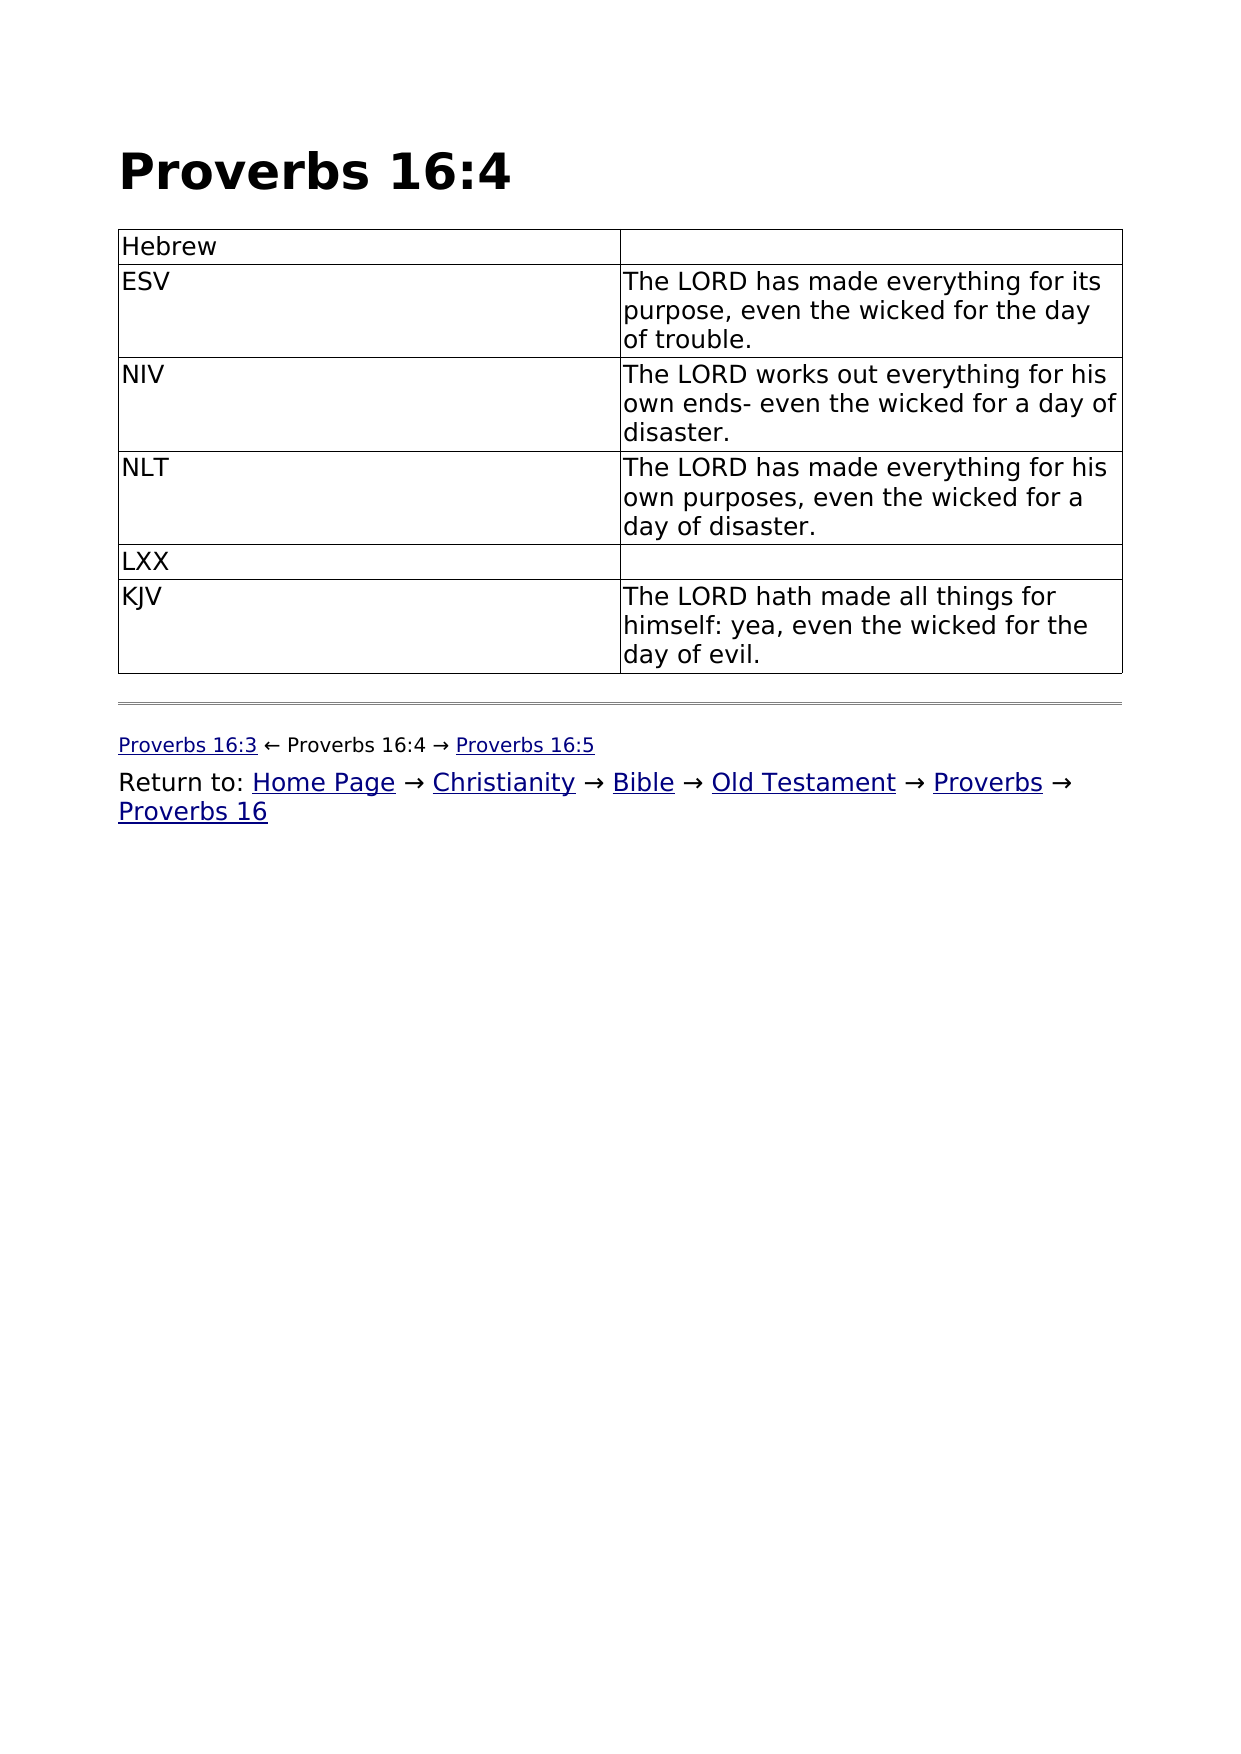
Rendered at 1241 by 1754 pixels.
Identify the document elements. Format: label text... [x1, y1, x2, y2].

table_header [621, 230, 1122, 264]
table_cell LXX [119, 545, 620, 579]
table_cell The LORD has made everything for his own purposes, even the wicked for a day of disaster. [621, 452, 1122, 544]
text Return to: Home Page → Christianity → Bible → Old Testament → Proverbs → Proverbs 16 [118, 768, 1122, 826]
table_cell ESV [119, 265, 620, 357]
table_cell KJV [119, 580, 620, 673]
table_cell The LORD hath made all things for himself: yea, even the wicked for the day of evil. [621, 580, 1122, 673]
table_cell NIV [119, 358, 620, 451]
table_cell The LORD has made everything for its purpose, even the wicked for the day of trouble. [621, 265, 1122, 357]
table_cell [621, 545, 1122, 579]
table_cell NLT [119, 452, 620, 544]
table_header Hebrew [119, 230, 620, 264]
table_cell The LORD works out everything for his own ends- even the wicked for a day of disaster. [621, 358, 1122, 451]
text Proverbs 16:3 ← Proverbs 16:4 → Proverbs 16:5 [118, 734, 1122, 768]
subtitle Proverbs 16:4 [118, 143, 1122, 201]
